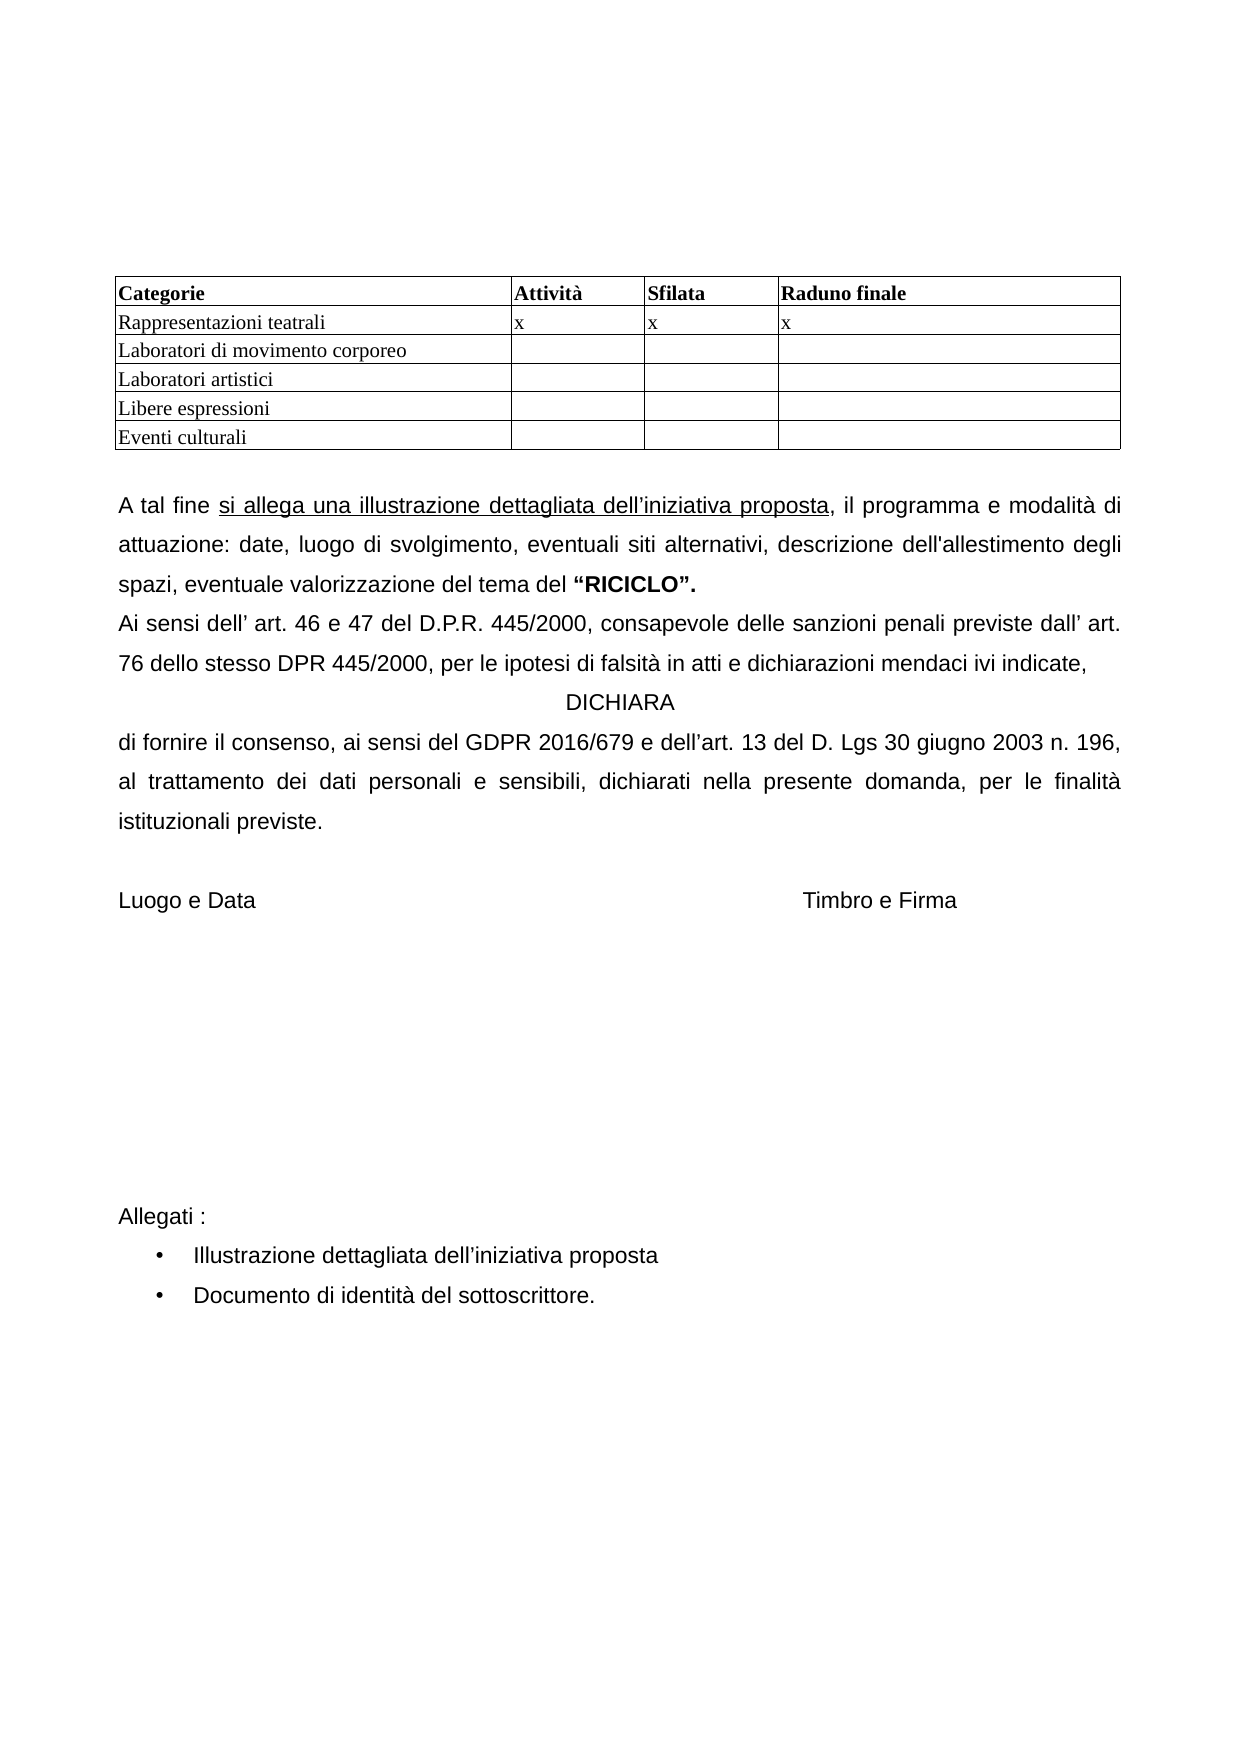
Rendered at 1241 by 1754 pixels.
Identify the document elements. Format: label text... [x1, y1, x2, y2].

table_cell Eventi culturali [116, 421, 511, 449]
table_cell [779, 421, 1120, 449]
table_header Attività [512, 277, 644, 305]
table_header Sfilata [645, 277, 778, 305]
table_cell [512, 364, 644, 391]
table_header Raduno finale [779, 277, 1120, 305]
table_cell Laboratori di movimento corporeo [116, 335, 511, 362]
table_cell [645, 392, 778, 420]
table_cell x [645, 306, 778, 334]
table_cell x [779, 306, 1120, 334]
text DICHIARA [118, 689, 1122, 716]
text Allegati : [118, 1203, 1122, 1229]
table_cell [779, 335, 1120, 362]
text Ai sensi dell’ art. 46 e 47 del D.P.R. 445/2000, consapevole delle sanzioni penali previste dall’ art. 76 dello stesso DPR 445/2000, per le ipotesi di falsità in atti e dichiarazioni mendaci ivi indicate, [118, 610, 1122, 676]
list Documento di identità del sottoscrittore. [156, 1282, 1122, 1308]
list Illustrazione dettagliata dell’iniziativa proposta [156, 1242, 1122, 1268]
table_cell [779, 392, 1120, 420]
table_cell Laboratori artistici [116, 364, 511, 391]
table_cell [645, 364, 778, 391]
table_cell Libere espressioni [116, 392, 511, 420]
table_cell [645, 335, 778, 362]
table_header Categorie [116, 277, 511, 305]
table_cell Rappresentazioni teatrali [116, 306, 511, 334]
table_cell x [512, 306, 644, 334]
text di fornire il consenso, ai sensi del GDPR 2016/679 e dell’art. 13 del D. Lgs 30 giugno 2003 n. 196, al trattamento dei dati personali e sensibili, dichiarati nella presente domanda, per le finalità istituzionali previste. [118, 729, 1122, 834]
table_cell [779, 364, 1120, 391]
text Luogo e Data Timbro e Firma [118, 887, 1122, 913]
text A tal fine si allega una illustrazione dettagliata dell’iniziativa proposta, il programma e modalità di attuazione: date, luogo di svolgimento, eventuali siti alternativi, descrizione dell'allestimento degli spazi, eventuale valorizzazione del tema del “RICICLO”. [118, 492, 1122, 597]
table_cell [512, 421, 644, 449]
table_cell [512, 392, 644, 420]
table_cell [645, 421, 778, 449]
table_cell [512, 335, 644, 362]
